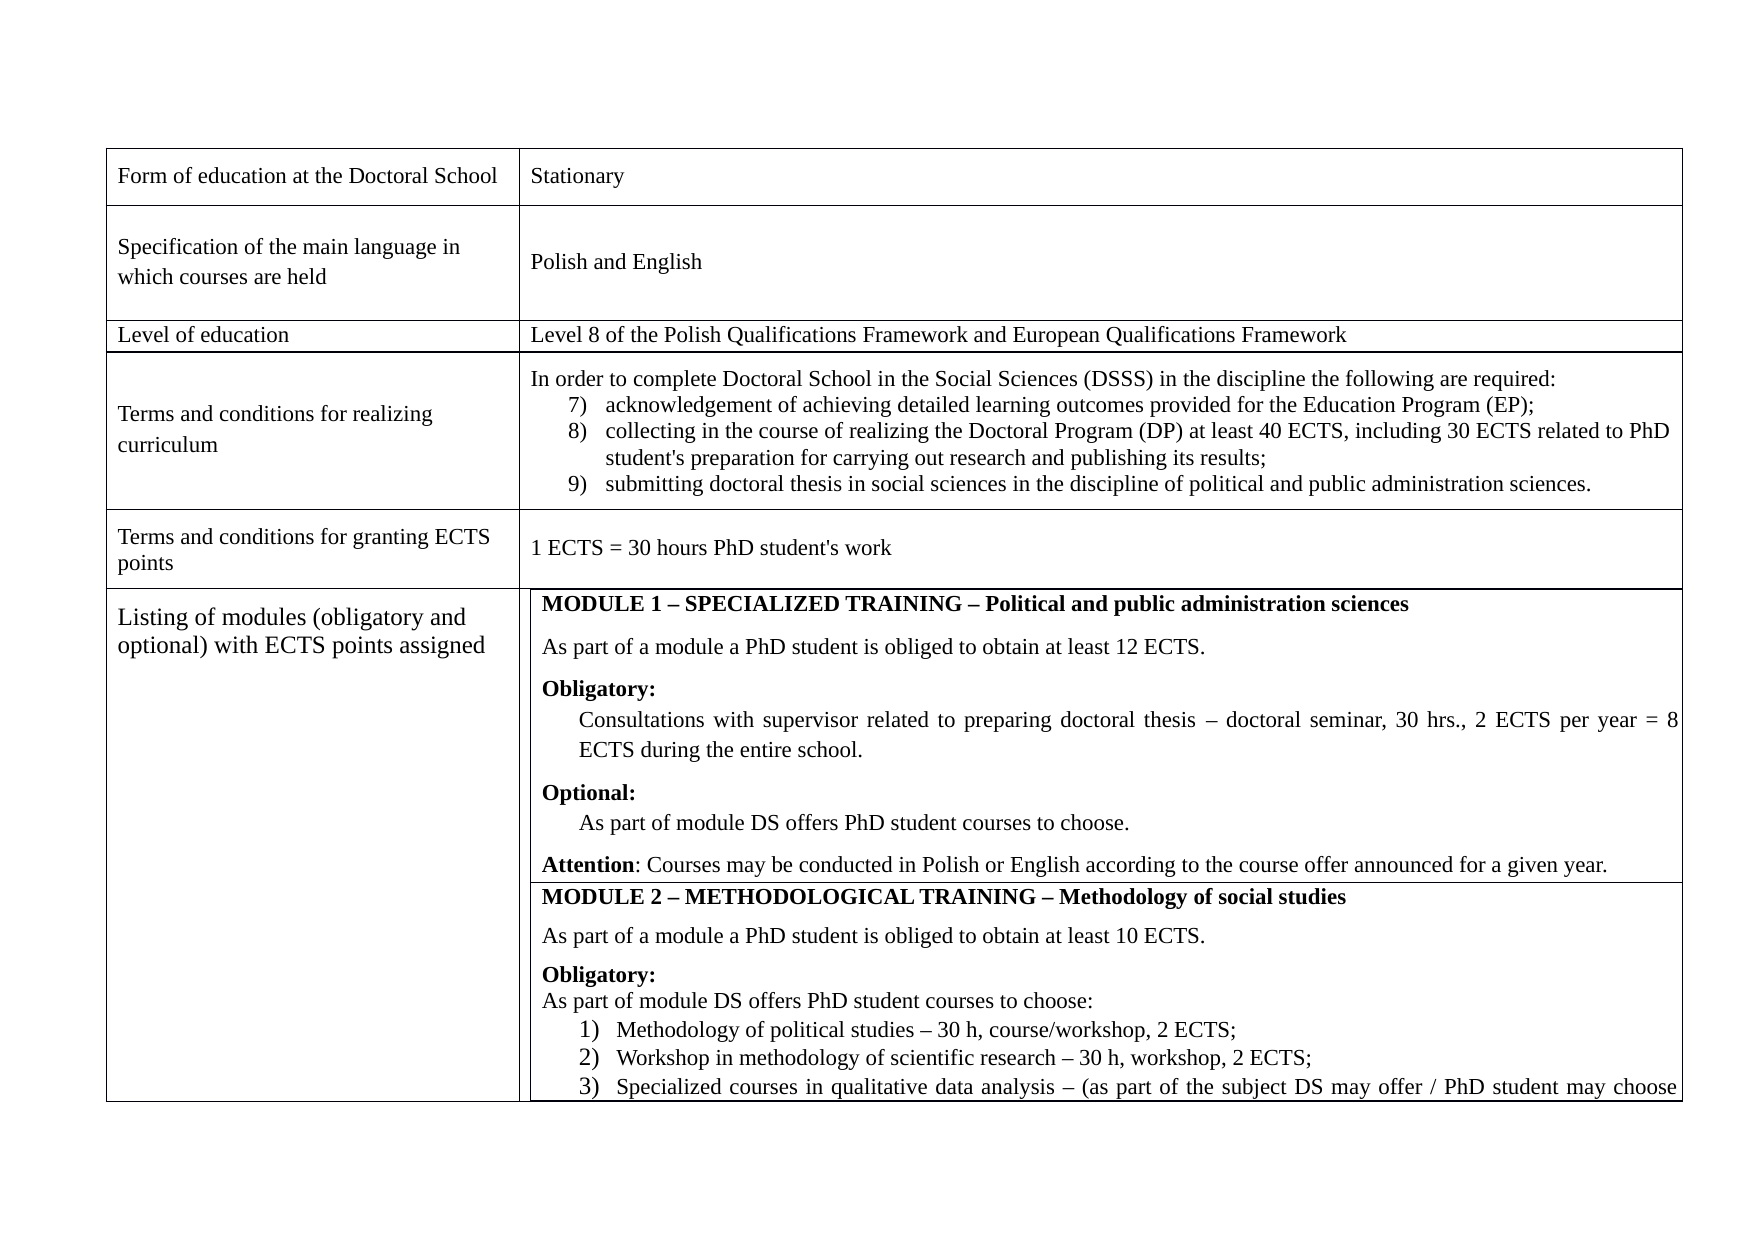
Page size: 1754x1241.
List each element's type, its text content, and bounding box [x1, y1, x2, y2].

table_cell Listing of modules (obligatory and optional) with ECTS points assigned [107, 589, 519, 1101]
table_cell [520, 589, 530, 1101]
table_cell MODULE 2 – METHODOLOGICAL TRAINING – Methodology of social studies As part of a module a PhD student is obliged to obtain at least 10 ECTS. Obligatory: As part of module DS offers PhD student courses to choose: Methodology of political studies – 30 h, course/workshop, 2 ECTS; Workshop in methodology of scientific research – 30 h, workshop, 2 ECTS; Specialized courses in qualitative data analysis – (as part of the subject DS may offer / PhD student may choose [531, 883, 1682, 1100]
table_cell Form of education at the Doctoral School [107, 149, 519, 205]
table_header MODULE 1 – SPECIALIZED TRAINING – Political and public administration sciences As part of a module a PhD student is obliged to obtain at least 12 ECTS. Obligatory: Consultations with supervisor related to preparing doctoral thesis – doctoral seminar, 30 hrs., 2 ECTS per year = 8 ECTS during the entire school. Optional: As part of module DS offers PhD student courses to choose. Attention: Courses may be conducted in Polish or English according to the course offer announced for a given year. [531, 590, 1682, 882]
table_cell Specification of the main language in which courses are held [107, 206, 519, 320]
table_cell Terms and conditions for realizing curriculum [107, 353, 519, 509]
table_cell Stationary [520, 149, 1682, 205]
table_cell 1 ECTS = 30 hours PhD student's work [520, 510, 1682, 588]
table_cell Level of education [107, 321, 519, 351]
table_cell Polish and English [520, 206, 1682, 320]
table_cell In order to complete Doctoral School in the Social Sciences (DSSS) in the discipline the following are required: acknowledgement of achieving detailed learning outcomes provided for the Education Program (EP); collecting in the course of realizing the Doctoral Program (DP) at least 40 ECTS, including 30 ECTS related to PhD student's preparation for carrying out research and publishing its results; submitting doctoral thesis in social sciences in the discipline of political and public administration sciences. [520, 353, 1682, 509]
table_cell Terms and conditions for granting ECTS points [107, 510, 519, 588]
table_cell Level 8 of the Polish Qualifications Framework and European Qualifications Framework [520, 321, 1682, 351]
